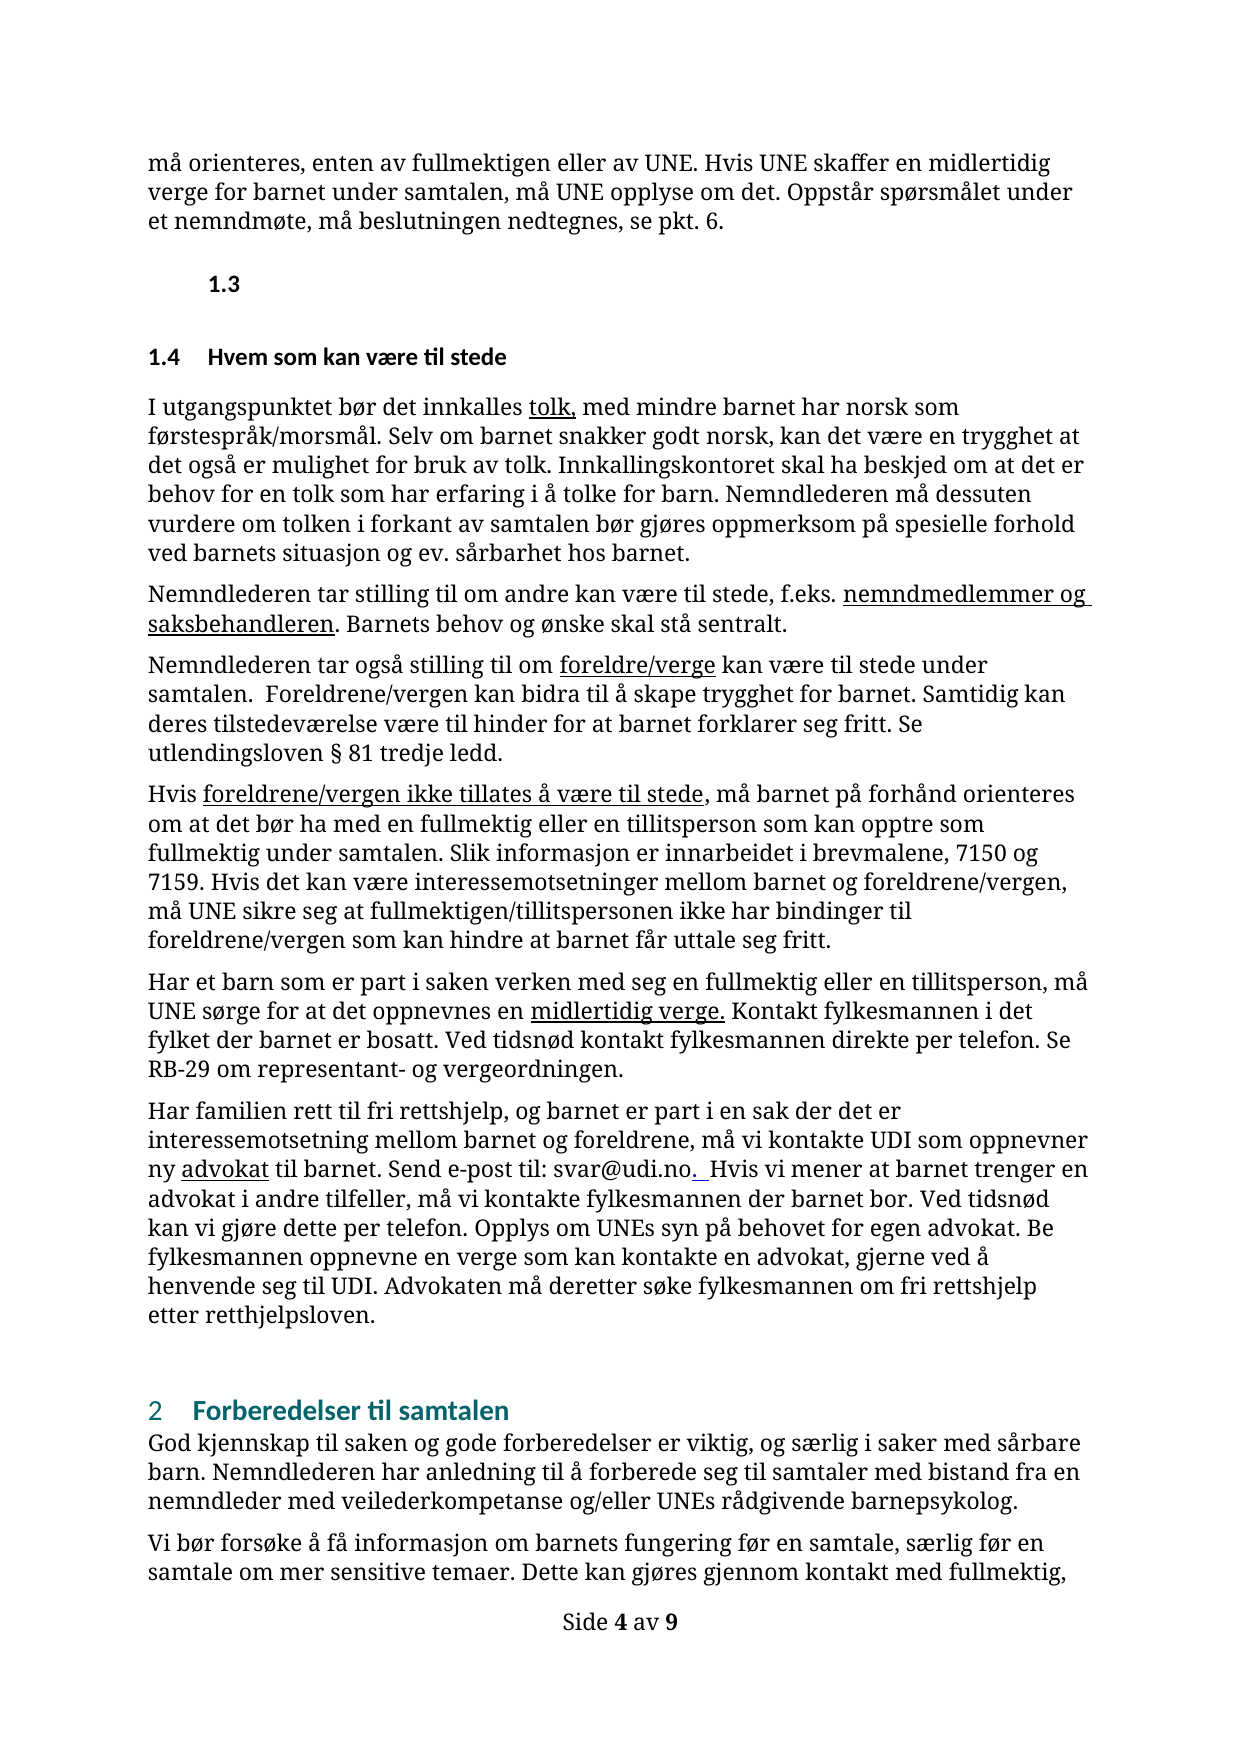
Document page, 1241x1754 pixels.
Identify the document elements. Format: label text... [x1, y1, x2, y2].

text God kjennskap til saken og gode forberedelser er viktig, og særlig i saker med sårbare barn. Nemndlederen har anledning til å forberede seg til samtaler med bistand fra en nemndleder med veilederkompetanse og/eller UNEs rådgivende barnepsykolog. [148, 1428, 1093, 1515]
text Har familien rett til fri rettshjelp, og barnet er part i en sak der det er interessemotsetning mellom barnet og foreldrene, må vi kontakte UDI som oppnevner ny advokat til barnet. Send e-post til: svar@udi.no. Hvis vi mener at barnet trenger en advokat i andre tilfeller, må vi kontakte fylkesmannen der barnet bor. Ved tidsnød kan vi gjøre dette per telefon. Opplys om UNEs syn på behovet for egen advokat. Be fylkesmannen oppnevne en verge som kan kontakte en advokat, gjerne ved å henvende seg til UDI. Advokaten må deretter søke fylkesmannen om fri rettshjelp etter retthjelpsloven. [148, 1096, 1093, 1329]
text Nemndlederen tar også stilling til om foreldre/verge kan være til stede under samtalen. Foreldrene/vergen kan bidra til å skape trygghet for barnet. Samtidig kan deres tilstedeværelse være til hinder for at barnet forklarer seg fritt. Se utlendingsloven § 81 tredje ledd. [148, 650, 1093, 767]
text må orienteres, enten av fullmektigen eller av UNE. Hvis UNE skaffer en midlertidig verge for barnet under samtalen, må UNE opplyse om det. Oppstår spørsmålet under et nemndmøte, må beslutningen nedtegnes, se pkt. 6. [148, 148, 1093, 235]
subtitle Hvem som kan være til stede [148, 341, 1093, 371]
text I utgangspunktet bør det innkalles tolk, med mindre barnet har norsk som førstespråk/morsmål. Selv om barnet snakker godt norsk, kan det være en trygghet at det også er mulighet for bruk av tolk. Innkallingskontoret skal ha beskjed om at det er behov for en tolk som har erfaring i å tolke for barn. Nemndlederen må dessuten vurdere om tolken i forkant av samtalen bør gjøres oppmerksom på spesielle forhold ved barnets situasjon og ev. sårbarhet hos barnet. [148, 392, 1093, 567]
text Hvis foreldrene/vergen ikke tillates å være til stede, må barnet på forhånd orienteres om at det bør ha med en fullmektig eller en tillitsperson som kan opptre som fullmektig under samtalen. Slik informasjon er innarbeidet i brevmalene, 7150 og 7159. Hvis det kan være interessemotsetninger mellom barnet og foreldrene/vergen, må UNE sikre seg at fullmektigen/tillitspersonen ikke har bindinger til foreldrene/vergen som kan hindre at barnet får uttale seg fritt. [148, 779, 1093, 954]
text Vi bør forsøke å få informasjon om barnets fungering før en samtale, særlig før en samtale om mer sensitive temaer. Dette kan gjøres gjennom kontakt med fullmektig, [148, 1528, 1093, 1586]
subtitle Forberedelser til samtalen [148, 1392, 1093, 1428]
text Har et barn som er part i saken verken med seg en fullmektig eller en tillitsperson, må UNE sørge for at det oppnevnes en midlertidig verge. Kontakt fylkesmannen i det fylket der barnet er bosatt. Ved tidsnød kontakt fylkesmannen direkte per telefon. Se RB-29 om representant- og vergeordningen. [148, 967, 1093, 1084]
text Nemndlederen tar stilling til om andre kan være til stede, f.eks. nemndmedlemmer og saksbehandleren. Barnets behov og ønske skal stå sentralt. [148, 579, 1093, 638]
